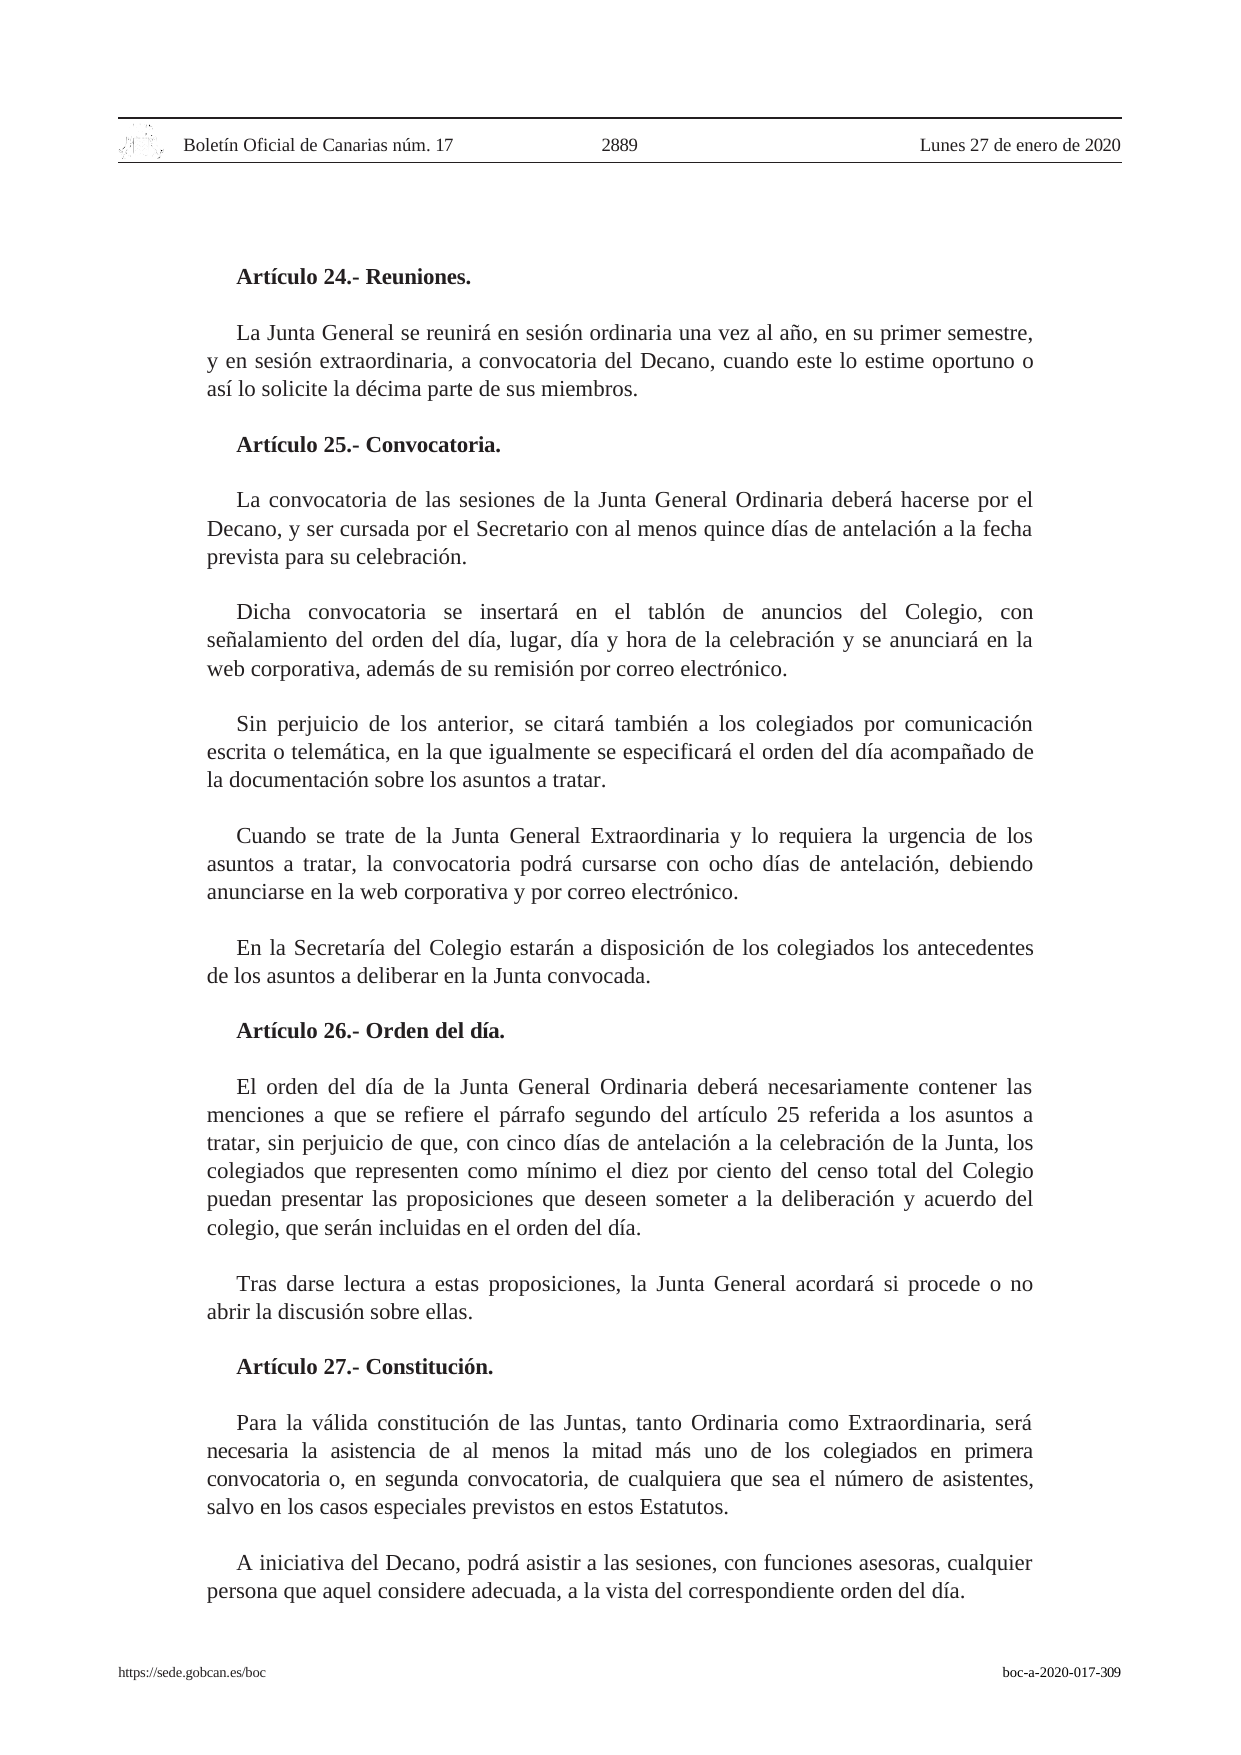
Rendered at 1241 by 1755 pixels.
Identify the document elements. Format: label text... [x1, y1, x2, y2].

text Sin perjuicio de los anterior, se citará también a los colegiados por comunicación escrita o telemática, en la que igualmente se especificará el orden del día acompañado de la documentación sobre los asuntos a tratar. [207, 710, 1034, 793]
text Dicha convocatoria se insertará en el tablón de anuncios del Colegio, con señalamiento del orden del día, lugar, día y hora de la celebración y se anunciará en la web corporativa, además de su remisión por correo electrónico. [207, 598, 1034, 681]
text Para la válida constitución de las Juntas, tanto Ordinaria como Extraordinaria, será necesaria la asistencia de al menos la mitad más uno de los colegiados en primera convocatoria o, en segunda convocatoria, de cualquiera que sea el número de asistentes, salvo en los casos especiales previstos en estos Estatutos. [207, 1409, 1034, 1519]
text Tras darse lectura a estas proposiciones, la Junta General acordará si procede o no abrir la discusión sobre ellas. [207, 1269, 1034, 1324]
text El orden del día de la Junta General Ordinaria deberá necesariamente contener las menciones a que se refiere el párrafo segundo del artículo 25 referida a los asuntos a tratar, sin perjuicio de que, con cinco días de antelación a la celebración de la Junta, los colegiados que representen como mínimo el diez por ciento del censo total del Colegio puedan presentar las proposiciones que deseen someter a la deliberación y acuerdo del colegio, que serán incluidas en el orden del día. [207, 1073, 1034, 1240]
text La convocatoria de las sesiones de la Junta General Ordinaria deberá hacerse por el Decano, y ser cursada por el Secretario con al menos quince días de antelación a la fecha prevista para su celebración. [207, 486, 1034, 569]
subtitle Artículo 26.- Orden del día. [236, 1017, 1063, 1044]
text En la Secretaría del Colegio estarán a disposición de los colegiados los antecedentes de los asuntos a deliberar en la Junta convocada. [207, 934, 1034, 988]
subtitle Artículo 24.- Reuniones. [236, 263, 1063, 290]
subtitle Artículo 25.- Convocatoria. [236, 431, 1063, 457]
text La Junta General se reunirá en sesión ordinaria una vez al año, en su primer semestre, y en sesión extraordinaria, a convocatoria del Decano, cuando este lo estime oportuno o así lo solicite la décima parte de sus miembros. [207, 319, 1034, 402]
text A iniciativa del Decano, podrá asistir a las sesiones, con funciones asesoras, cualquier persona que aquel considere adecuada, a la vista del correspondiente orden del día. [207, 1549, 1034, 1603]
text Cuando se trate de la Junta General Extraordinaria y lo requiera la urgencia de los asuntos a tratar, la convocatoria podrá cursarse con ocho días de antelación, debiendo anunciarse en la web corporativa y por correo electrónico. [207, 822, 1034, 904]
subtitle Artículo 27.- Constitución. [236, 1353, 1063, 1379]
